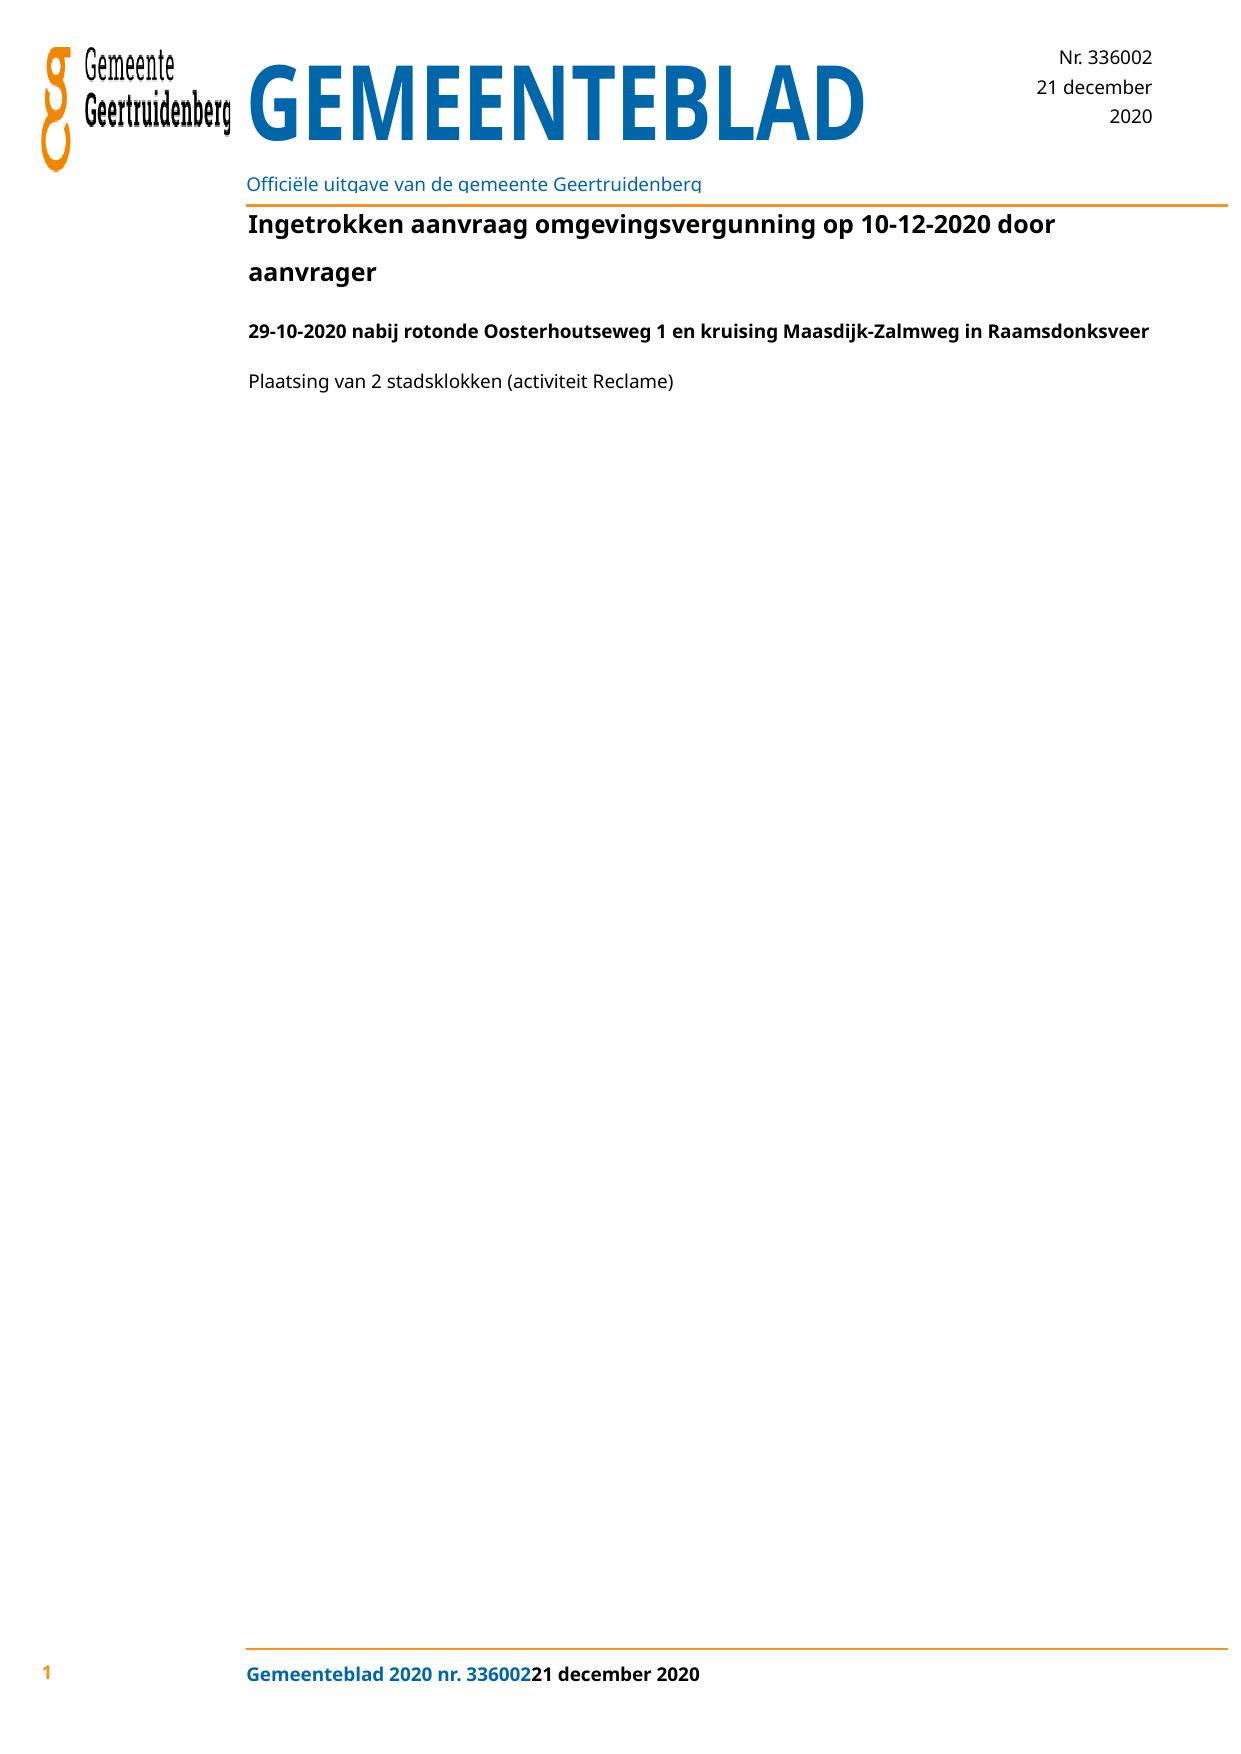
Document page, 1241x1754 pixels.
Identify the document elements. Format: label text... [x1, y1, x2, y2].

picture [41, 47, 231, 172]
text Plaatsing van 2 stadsklokken (activiteit Reclame) [248, 368, 1152, 394]
text 29-10-2020 nabij rotonde Oosterhoutseweg 1 en kruising Maasdijk-Zalmweg in Raamsdonksveer [248, 318, 1152, 344]
text Ingetrokken aanvraag omgevingsvergunning op 10-12-2020 door aanvrager [248, 207, 1152, 288]
